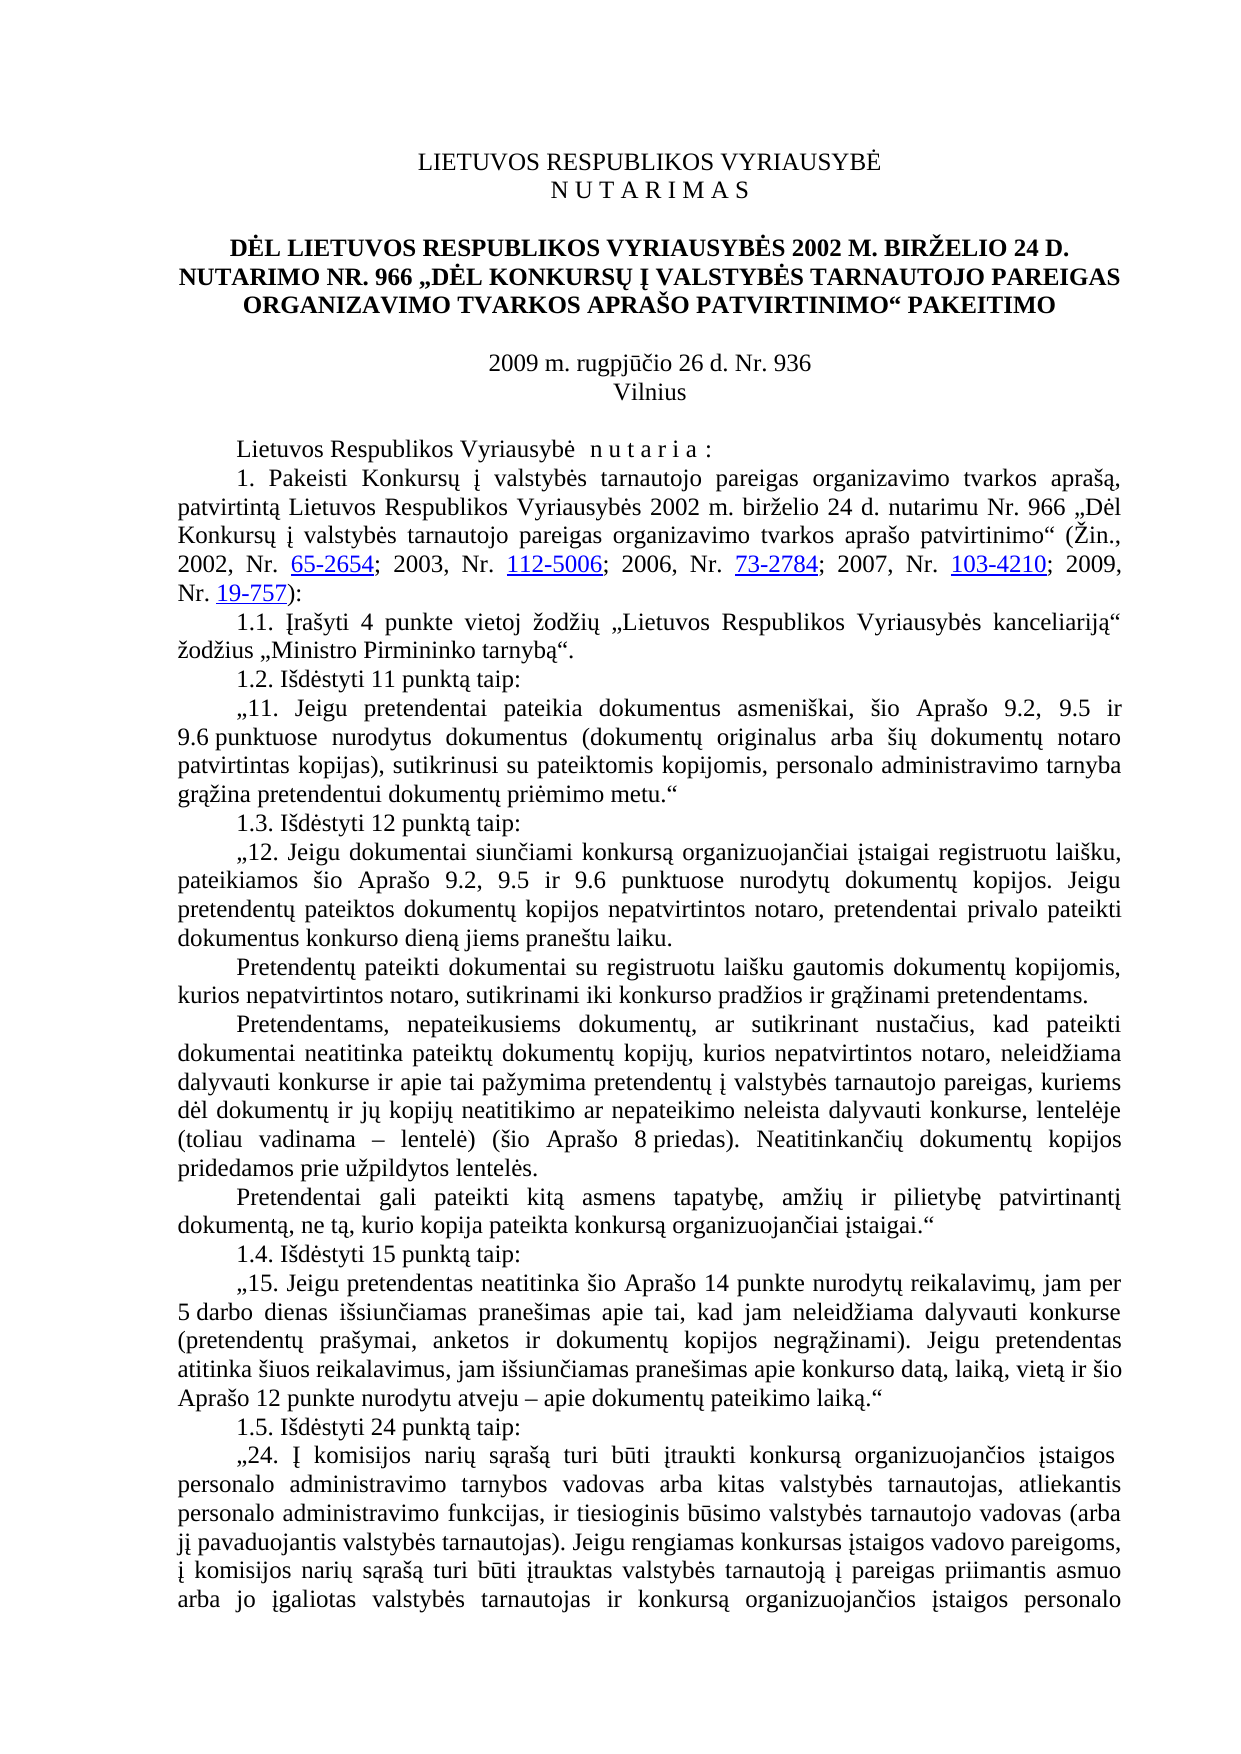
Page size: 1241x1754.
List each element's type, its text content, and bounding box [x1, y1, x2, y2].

text NUTARIMAS [177, 176, 1122, 204]
text „24. Į komisijos narių sąrašą turi būti įtraukti konkursą organizuojančios įstaigos personalo administravimo tarnybos vadovas arba kitas valstybės tarnautojas, atliekantis personalo administravimo funkcijas, ir tiesioginis būsimo valstybės tarnautojo vadovas (arba jį pavaduojantis valstybės tarnautojas). Jeigu rengiamas konkursas įstaigos vadovo pareigoms, į komisijos narių sąrašą turi būti įtrauktas valstybės tarnautoją į pareigas priimantis asmuo arba jo įgaliotas valstybės tarnautojas ir konkursą organizuojančios įstaigos personalo [177, 1441, 1122, 1613]
text Pretendentai gali pateikti kitą asmens tapatybę, amžių ir pilietybę patvirtinantį dokumentą, ne tą, kurio kopija pateikta konkursą organizuojančiai įstaigai.“ [177, 1182, 1122, 1239]
text Pretendentams, nepateikusiems dokumentų, ar sutikrinant nustačius, kad pateikti dokumentai neatitinka pateiktų dokumentų kopijų, kurios nepatvirtintos notaro, neleidžiama dalyvauti konkurse ir apie tai pažymima pretendentų į valstybės tarnautojo pareigas, kuriems dėl dokumentų ir jų kopijų neatitikimo ar nepateikimo neleista dalyvauti konkurse, lentelėje (toliau vadinama – lentelė) (šio Aprašo 8 priedas). Neatitinkančių dokumentų kopijos pridedamos prie užpildytos lentelės. [177, 1009, 1122, 1182]
text Lietuvos Respublikos Vyriausybė nutaria: [177, 434, 1122, 463]
text „12. Jeigu dokumentai siunčiami konkursą organizuojančiai įstaigai registruotu laišku, pateikiamos šio Aprašo 9.2, 9.5 ir 9.6 punktuose nurodytų dokumentų kopijos. Jeigu pretendentų pateiktos dokumentų kopijos nepatvirtintos notaro, pretendentai privalo pateikti dokumentus konkurso dieną jiems praneštu laiku. [177, 837, 1122, 952]
text 1.3. Išdėstyti 12 punktą taip: [177, 808, 1122, 837]
text „15. Jeigu pretendentas neatitinka šio Aprašo 14 punkte nurodytų reikalavimų, jam per 5 darbo dienas išsiunčiamas pranešimas apie tai, kad jam neleidžiama dalyvauti konkurse (pretendentų prašymai, anketos ir dokumentų kopijos negrąžinami). Jeigu pretendentas atitinka šiuos reikalavimus, jam išsiunčiamas pranešimas apie konkurso datą, laiką, vietą ir šio Aprašo 12 punkte nurodytu atveju – apie dokumentų pateikimo laiką.“ [177, 1268, 1122, 1412]
text DĖL LIETUVOS RESPUBLIKOS VYRIAUSYBĖS 2002 M. BIRŽELIO 24 D. NUTARIMO NR. 966 „DĖL KONKURSŲ Į VALSTYBĖS TARNAUTOJO PAREIGAS ORGANIZAVIMO TVARKOS APRAŠO PATVIRTINIMO“ PAKEITIMO [177, 233, 1122, 319]
text „11. Jeigu pretendentai pateikia dokumentus asmeniškai, šio Aprašo 9.2, 9.5 ir 9.6 punktuose nurodytus dokumentus (dokumentų originalus arba šių dokumentų notaro patvirtintas kopijas), sutikrinusi su pateiktomis kopijomis, personalo administravimo tarnyba grąžina pretendentui dokumentų priėmimo metu.“ [177, 693, 1122, 808]
text Vilnius [177, 377, 1122, 406]
text 1.5. Išdėstyti 24 punktą taip: [177, 1412, 1122, 1441]
text 1.1. Įrašyti 4 punkte vietoj žodžių „Lietuvos Respublikos Vyriausybės kanceliariją“ žodžius „Ministro Pirmininko tarnybą“. [177, 607, 1122, 664]
text 1.4. Išdėstyti 15 punktą taip: [177, 1239, 1122, 1268]
text 2009 m. rugpjūčio 26 d. Nr. 936 [177, 348, 1122, 377]
text Lietuvos Respublikos Vyriausybė [177, 147, 1122, 176]
text 1.2. Išdėstyti 11 punktą taip: [177, 664, 1122, 693]
text 1. Pakeisti Konkursų į valstybės tarnautojo pareigas organizavimo tvarkos aprašą, patvirtintą Lietuvos Respublikos Vyriausybės 2002 m. birželio 24 d. nutarimu Nr. 966 „Dėl Konkursų į valstybės tarnautojo pareigas organizavimo tvarkos aprašo patvirtinimo“ (Žin., 2002, Nr. 65-2654; 2003, Nr. 112-5006; 2006, Nr. 73-2784; 2007, Nr. 103-4210; 2009, Nr. 19-757): [177, 463, 1122, 607]
text Pretendentų pateikti dokumentai su registruotu laišku gautomis dokumentų kopijomis, kurios nepatvirtintos notaro, sutikrinami iki konkurso pradžios ir grąžinami pretendentams. [177, 952, 1122, 1009]
